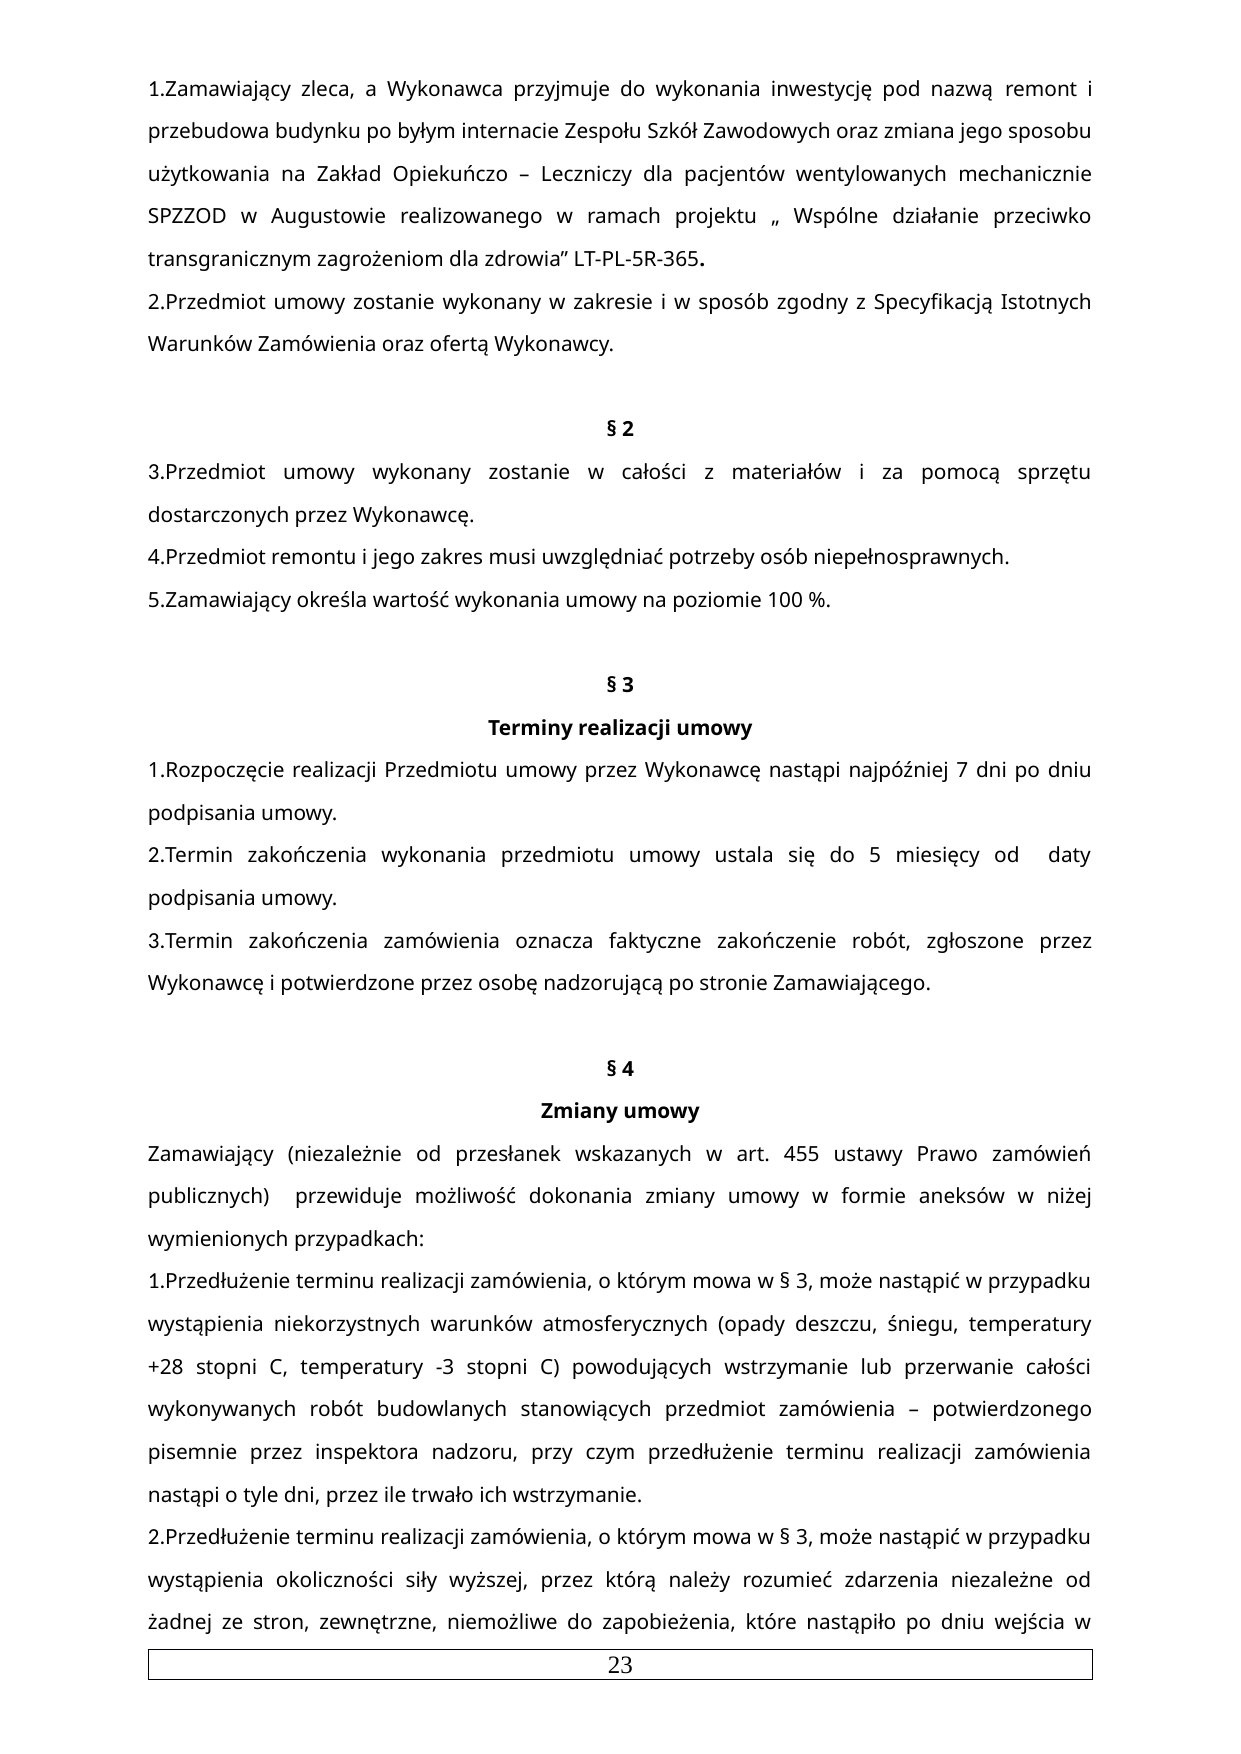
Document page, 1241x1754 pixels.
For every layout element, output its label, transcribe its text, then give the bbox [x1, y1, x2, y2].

text Zamawiający (niezależnie od przesłanek wskazanych w art. 455 ustawy Prawo zamówień publicznych) przewiduje możliwość dokonania zmiany umowy w formie aneksów w niżej wymienionych przypadkach: [148, 1139, 1093, 1252]
list Zamawiający określa wartość wykonania umowy na poziomie 100 %. [148, 585, 1093, 613]
text § 2 [148, 414, 1093, 443]
text § 3 [148, 670, 1093, 699]
list Przedłużenie terminu realizacji zamówienia, o którym mowa w § 3, może nastąpić w przypadku wystąpienia okoliczności siły wyższej, przez którą należy rozumieć zdarzenia niezależne od żadnej ze stron, zewnętrzne, niemożliwe do zapobieżenia, które nastąpiło po dniu wejścia w [148, 1522, 1093, 1636]
list Przedmiot umowy wykonany zostanie w całości z materiałów i za pomocą sprzętu dostarczonych przez Wykonawcę. [148, 457, 1093, 528]
list Zamawiający zleca, a Wykonawca przyjmuje do wykonania inwestycję pod nazwą remont i przebudowa budynku po byłym internacie Zespołu Szkół Zawodowych oraz zmiana jego sposobu użytkowania na Zakład Opiekuńczo – Leczniczy dla pacjentów wentylowanych mechanicznie SPZZOD w Augustowie realizowanego w ramach projektu „ Wspólne działanie przeciwko transgranicznym zagrożeniom dla zdrowia” LT-PL-5R-365. [148, 74, 1093, 273]
text Zmiany umowy [148, 1096, 1093, 1125]
list Rozpoczęcie realizacji Przedmiotu umowy przez Wykonawcę nastąpi najpóźniej 7 dni po dniu podpisania umowy. [148, 755, 1093, 826]
list Termin zakończenia wykonania przedmiotu umowy ustala się do 5 miesięcy od daty podpisania umowy. [148, 841, 1093, 912]
list Przedmiot umowy zostanie wykonany w zakresie i w sposób zgodny z Specyfikacją Istotnych Warunków Zamówienia oraz ofertą Wykonawcy. [148, 287, 1093, 358]
list Termin zakończenia zamówienia oznacza faktyczne zakończenie robót, zgłoszone przez Wykonawcę i potwierdzone przez osobę nadzorującą po stronie Zamawiającego. [148, 926, 1093, 997]
text Terminy realizacji umowy [148, 713, 1093, 741]
text § 4 [148, 1054, 1093, 1082]
list Przedmiot remontu i jego zakres musi uwzględniać potrzeby osób niepełnosprawnych. [148, 542, 1093, 571]
list Przedłużenie terminu realizacji zamówienia, o którym mowa w § 3, może nastąpić w przypadku wystąpienia niekorzystnych warunków atmosferycznych (opady deszczu, śniegu, temperatury +28 stopni C, temperatury -3 stopni C) powodujących wstrzymanie lub przerwanie całości wykonywanych robót budowlanych stanowiących przedmiot zamówienia – potwierdzonego pisemnie przez inspektora nadzoru, przy czym przedłużenie terminu realizacji zamówienia nastąpi o tyle dni, przez ile trwało ich wstrzymanie. [148, 1267, 1093, 1508]
